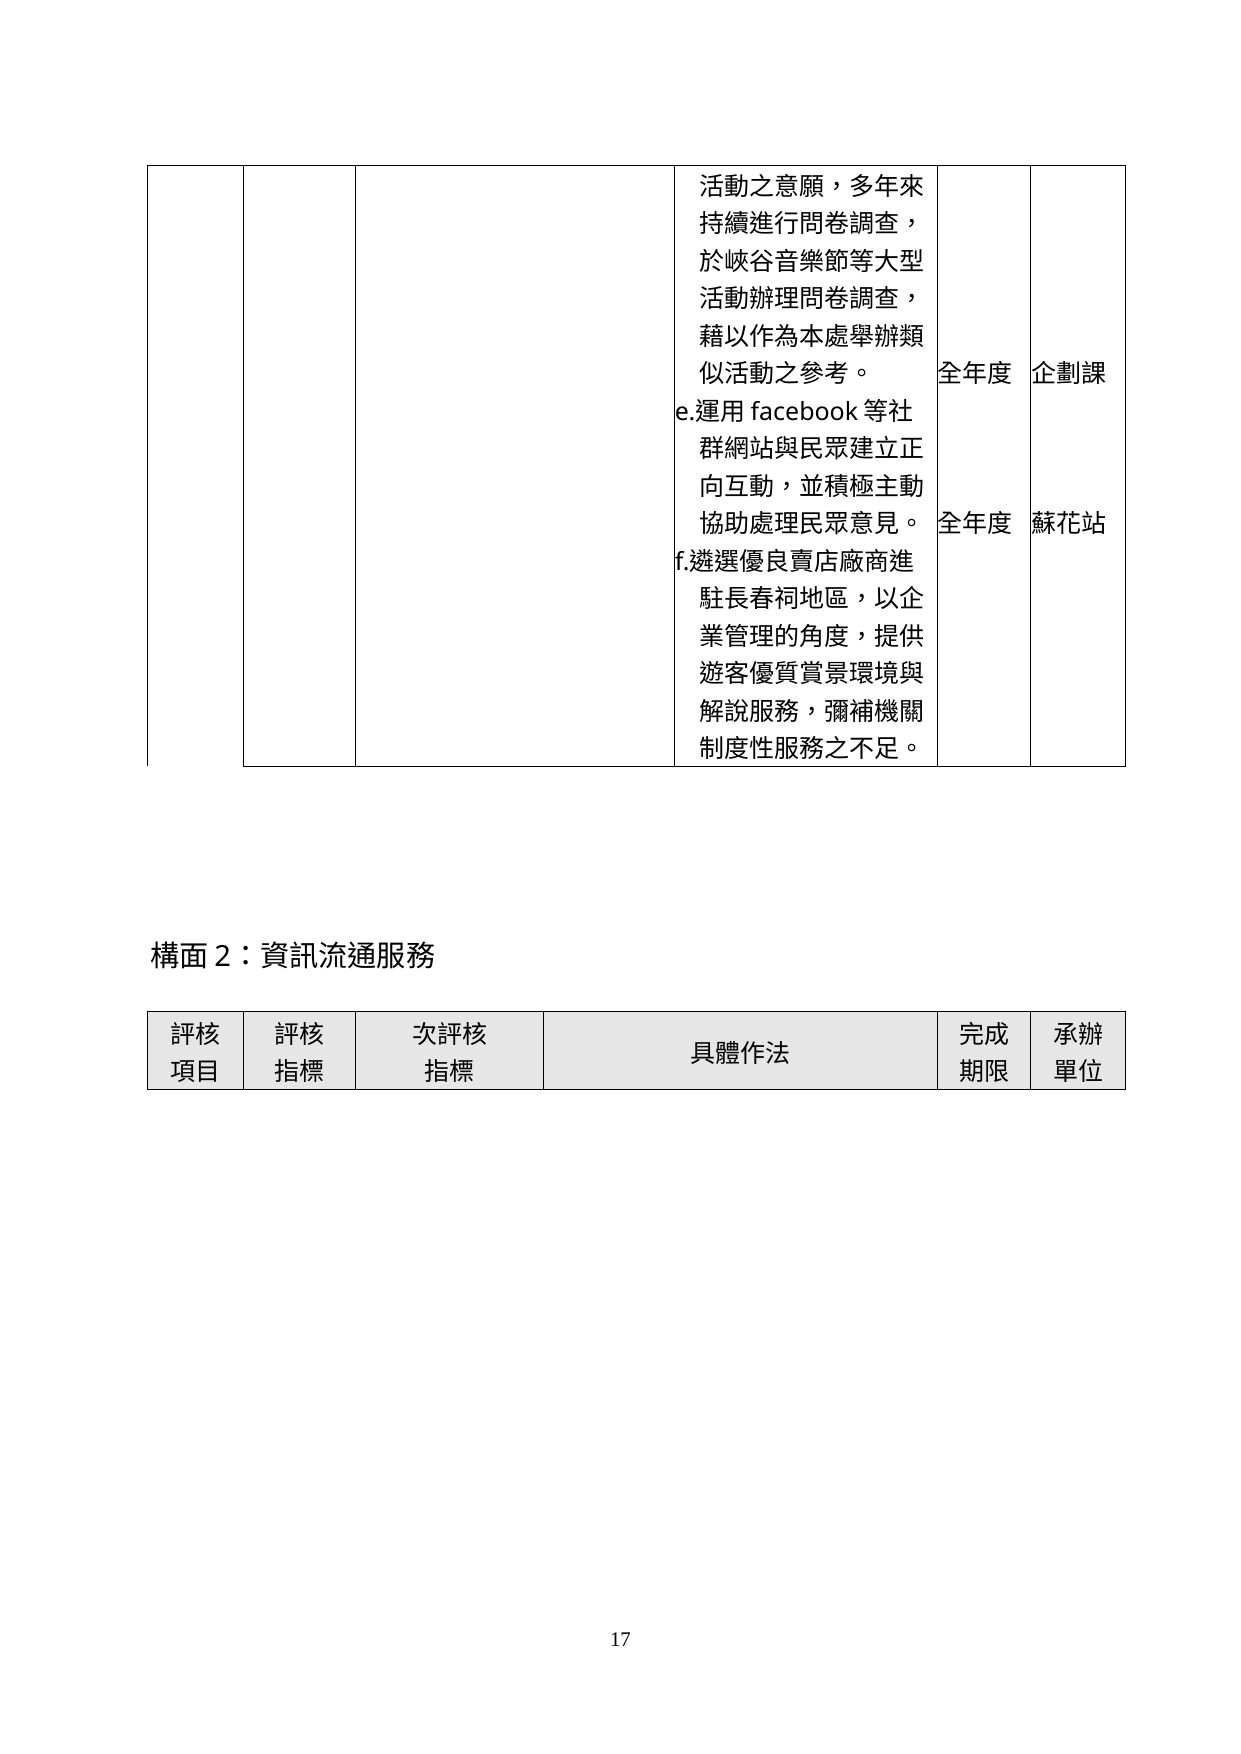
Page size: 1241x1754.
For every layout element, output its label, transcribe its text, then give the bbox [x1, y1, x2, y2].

table_header 完成 期限 [938, 1012, 1030, 1089]
table_cell [244, 166, 355, 766]
table_cell 企劃課 蘇花站 [1031, 166, 1125, 766]
table_header 承辦 單位 [1031, 1012, 1125, 1089]
table_header 評核 項目 [148, 1012, 243, 1089]
table_cell 活動之意願，多年來持續進行問卷調查，於峽谷音樂節等大型活動辦理問卷調查，藉以作為本處舉辦類似活動之參考。 e.運用facebook等社群網站與民眾建立正向互動，並積極主動協助處理民眾意見。 f.遴選優良賣店廠商進駐長春祠地區，以企業管理的角度，提供遊客優質賞景環境與解說服務，彌補機關制度性服務之不足。 [675, 166, 937, 766]
table_cell 全年度 全年度 [938, 166, 1030, 766]
table_header 具體作法 [544, 1012, 937, 1089]
table_header 次評核 指標 [356, 1012, 543, 1089]
table_header 評核 指標 [244, 1012, 355, 1089]
text 構面2：資訊流通服務 [150, 917, 1090, 992]
table_cell [356, 166, 674, 766]
table_cell [148, 166, 243, 766]
